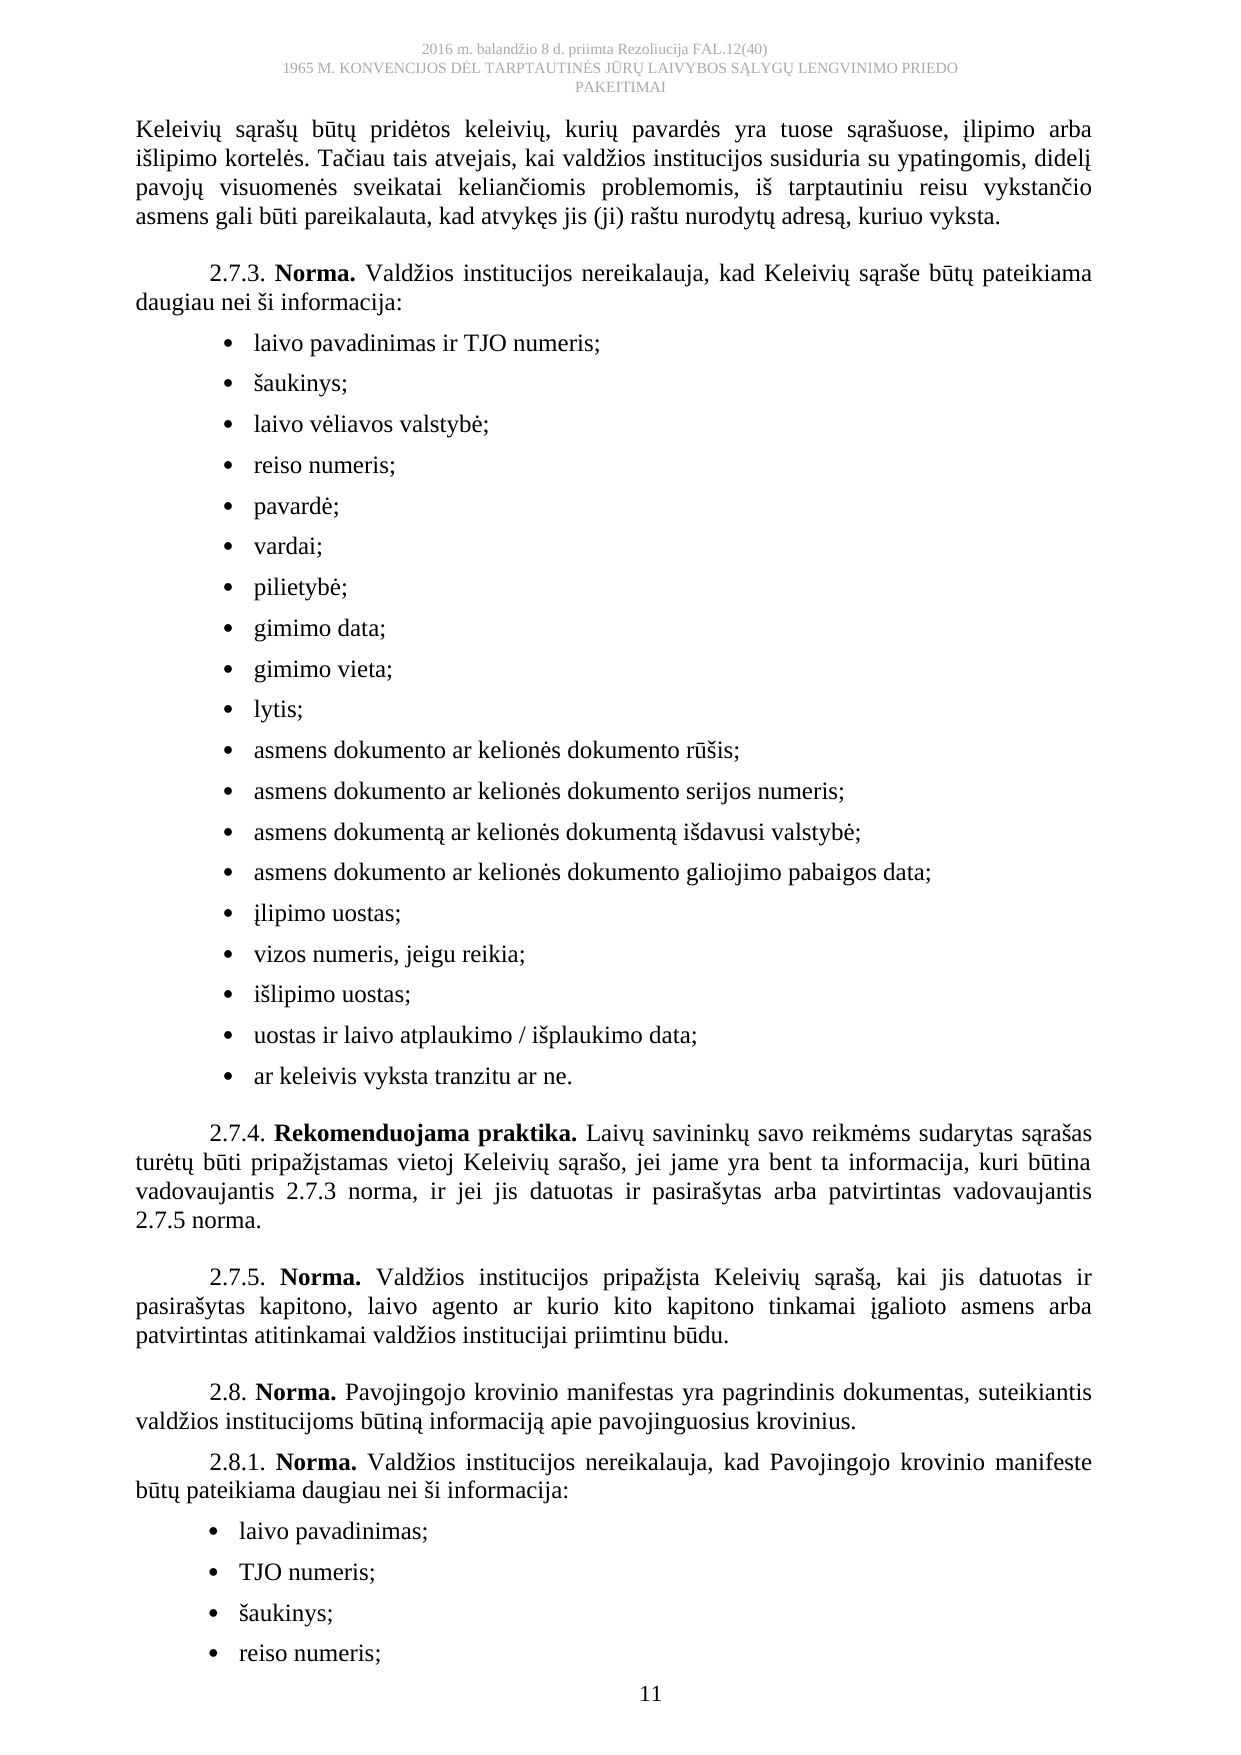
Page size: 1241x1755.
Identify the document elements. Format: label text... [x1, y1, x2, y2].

text 2.7.3. Norma. Valdžios institucijos nereikalauja, kad Keleivių sąraše būtų pateikiama daugiau nei ši informacija: [135, 258, 1093, 316]
text Keleivių sąrašų būtų pridėtos keleivių, kurių pavardės yra tuose sąrašuose, įlipimo arba išlipimo kortelės. Tačiau tais atvejais, kai valdžios institucijos susiduria su ypatingomis, didelį pavojų visuomenės sveikatai keliančiomis problemomis, iš tarptautiniu reisu vykstančio asmens gali būti pareikalauta, kad atvykęs jis (ji) raštu nurodytų adresą, kuriuo vyksta. [135, 114, 1093, 229]
text  šaukinys; [224, 368, 1166, 397]
text  laivo pavadinimas ir TJO numeris; [224, 328, 1166, 357]
text 2.7.5. Norma. Valdžios institucijos pripažįsta Keleivių sąrašą, kai jis datuotas ir pasirašytas kapitono, laivo agento ar kurio kito kapitono tinkamai įgalioto asmens arba patvirtintas atitinkamai valdžios institucijai priimtinu būdu. [135, 1262, 1093, 1348]
text  uostas ir laivo atplaukimo / išplaukimo data; [224, 1020, 1166, 1049]
text  šaukinys; [209, 1598, 1166, 1626]
text  gimimo vieta; [224, 654, 1166, 682]
text 2.8. Norma. Pavojingojo krovinio manifestas yra pagrindinis dokumentas, suteikiantis valdžios institucijoms būtiną informaciją apie pavojinguosius krovinius. [135, 1377, 1093, 1435]
text 2.8.1. Norma. Valdžios institucijos nereikalauja, kad Pavojingojo krovinio manifeste būtų pateikiama daugiau nei ši informacija: [135, 1447, 1093, 1504]
text  laivo pavadinimas; [209, 1516, 1166, 1545]
text  pilietybė; [224, 572, 1166, 601]
text 2.7.4. Rekomenduojama praktika. Laivų savininkų savo reikmėms sudarytas sąrašas turėtų būti pripažįstamas vietoj Keleivių sąrašo, jei jame yra bent ta informacija, kuri būtina vadovaujantis 2.7.3 norma, ir jei jis datuotas ir pasirašytas arba patvirtintas vadovaujantis 2.7.5 norma. [135, 1118, 1093, 1233]
text  išlipimo uostas; [224, 979, 1166, 1008]
text  ar keleivis vyksta tranzitu ar ne. [224, 1061, 1166, 1090]
text  reiso numeris; [224, 450, 1166, 479]
text  asmens dokumento ar kelionės dokumento rūšis; [224, 735, 1166, 764]
text  asmens dokumento ar kelionės dokumento serijos numeris; [224, 776, 1166, 804]
text  lytis; [224, 694, 1166, 723]
text  reiso numeris; [209, 1638, 1166, 1667]
text  pavardė; [224, 491, 1166, 519]
text  įlipimo uostas; [224, 898, 1166, 927]
text  laivo vėliavos valstybė; [224, 409, 1166, 438]
text  vardai; [224, 531, 1166, 560]
text  vizos numeris, jeigu reikia; [224, 939, 1166, 967]
text  TJO numeris; [209, 1557, 1166, 1586]
text  gimimo data; [224, 613, 1166, 642]
text  asmens dokumentą ar kelionės dokumentą išdavusi valstybė; [224, 817, 1166, 845]
text  asmens dokumento ar kelionės dokumento galiojimo pabaigos data; [224, 857, 1166, 886]
